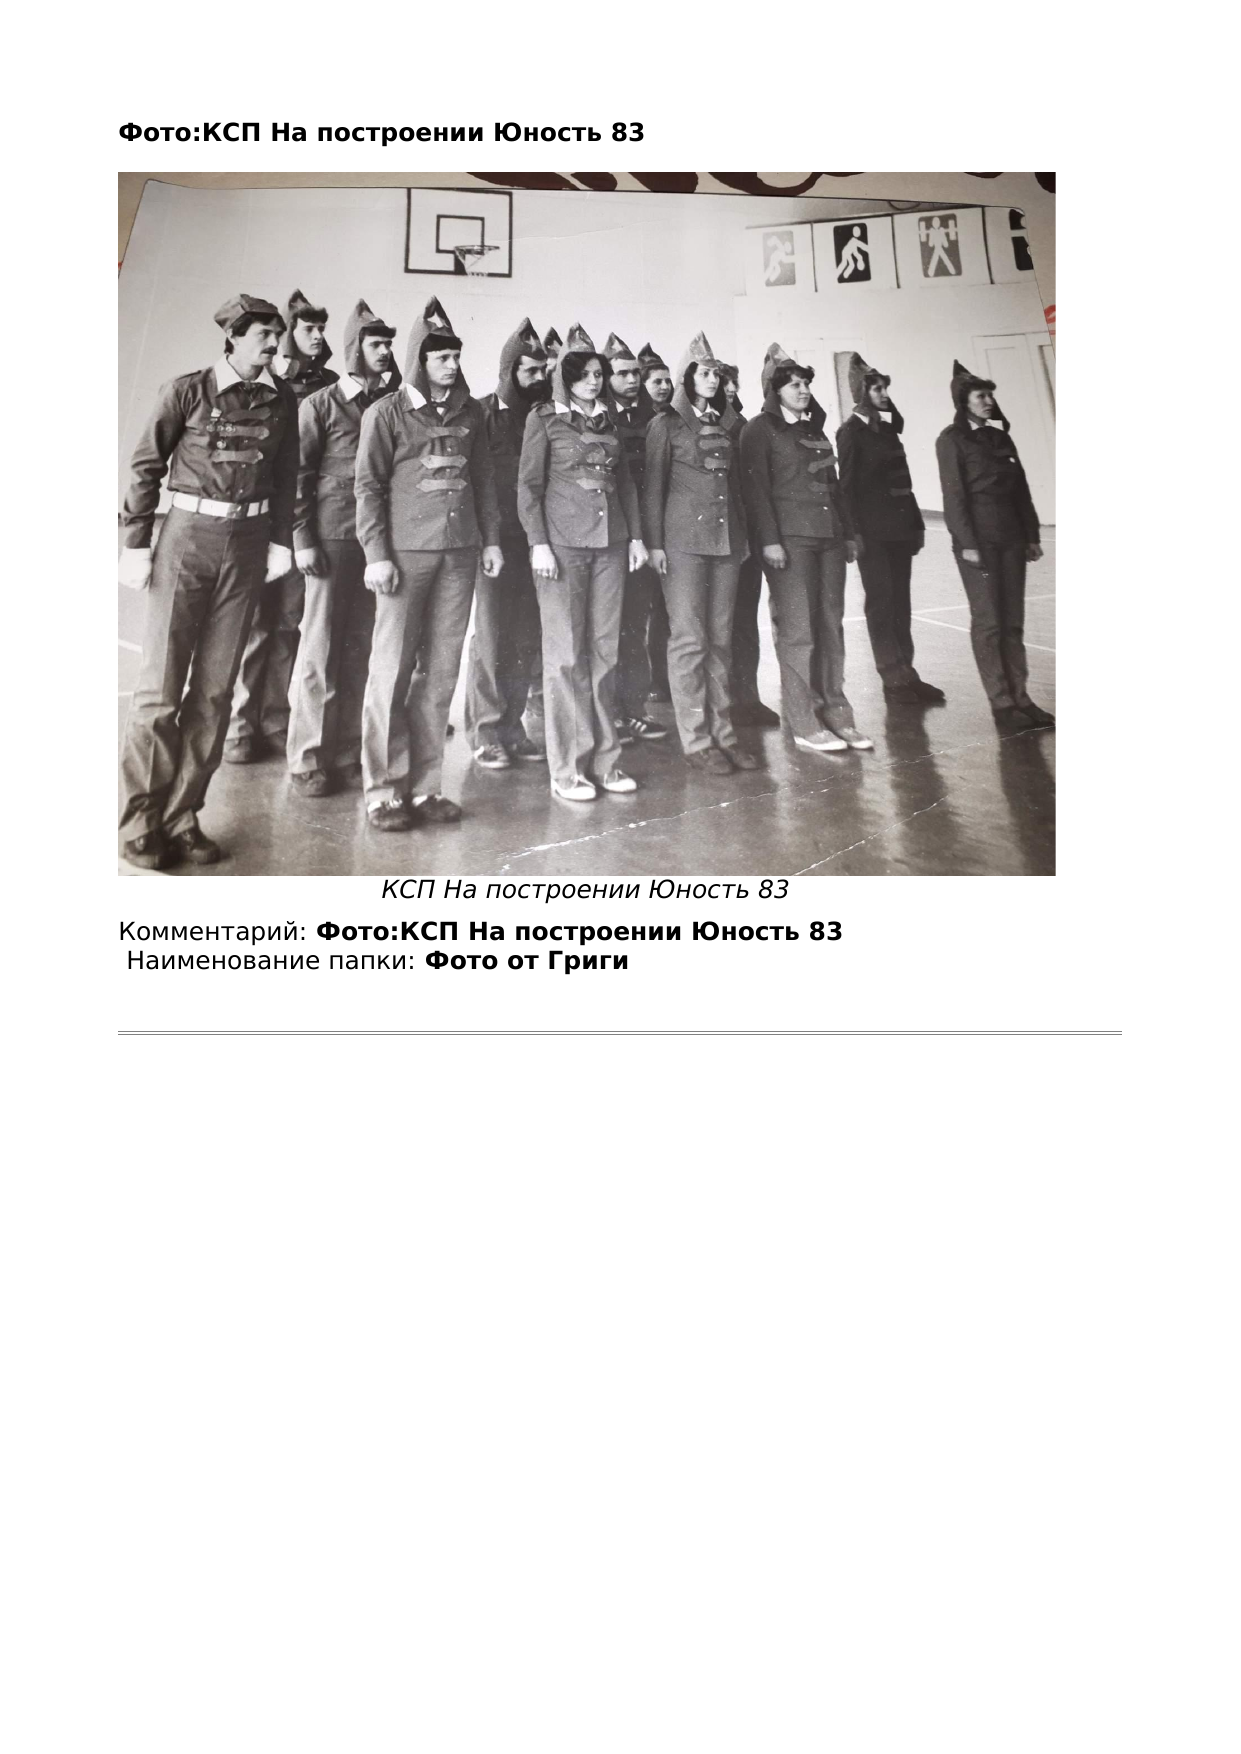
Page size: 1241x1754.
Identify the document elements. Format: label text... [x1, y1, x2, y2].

text Комментарий: Фото:КСП На построении Юность 83 Наименование папки: Фото от Григи [118, 917, 1122, 1004]
text КСП На построении Юность 83 [118, 876, 1056, 904]
picture [118, 172, 1056, 876]
subtitle Фото:КСП На построении Юность 83 [118, 118, 1122, 147]
